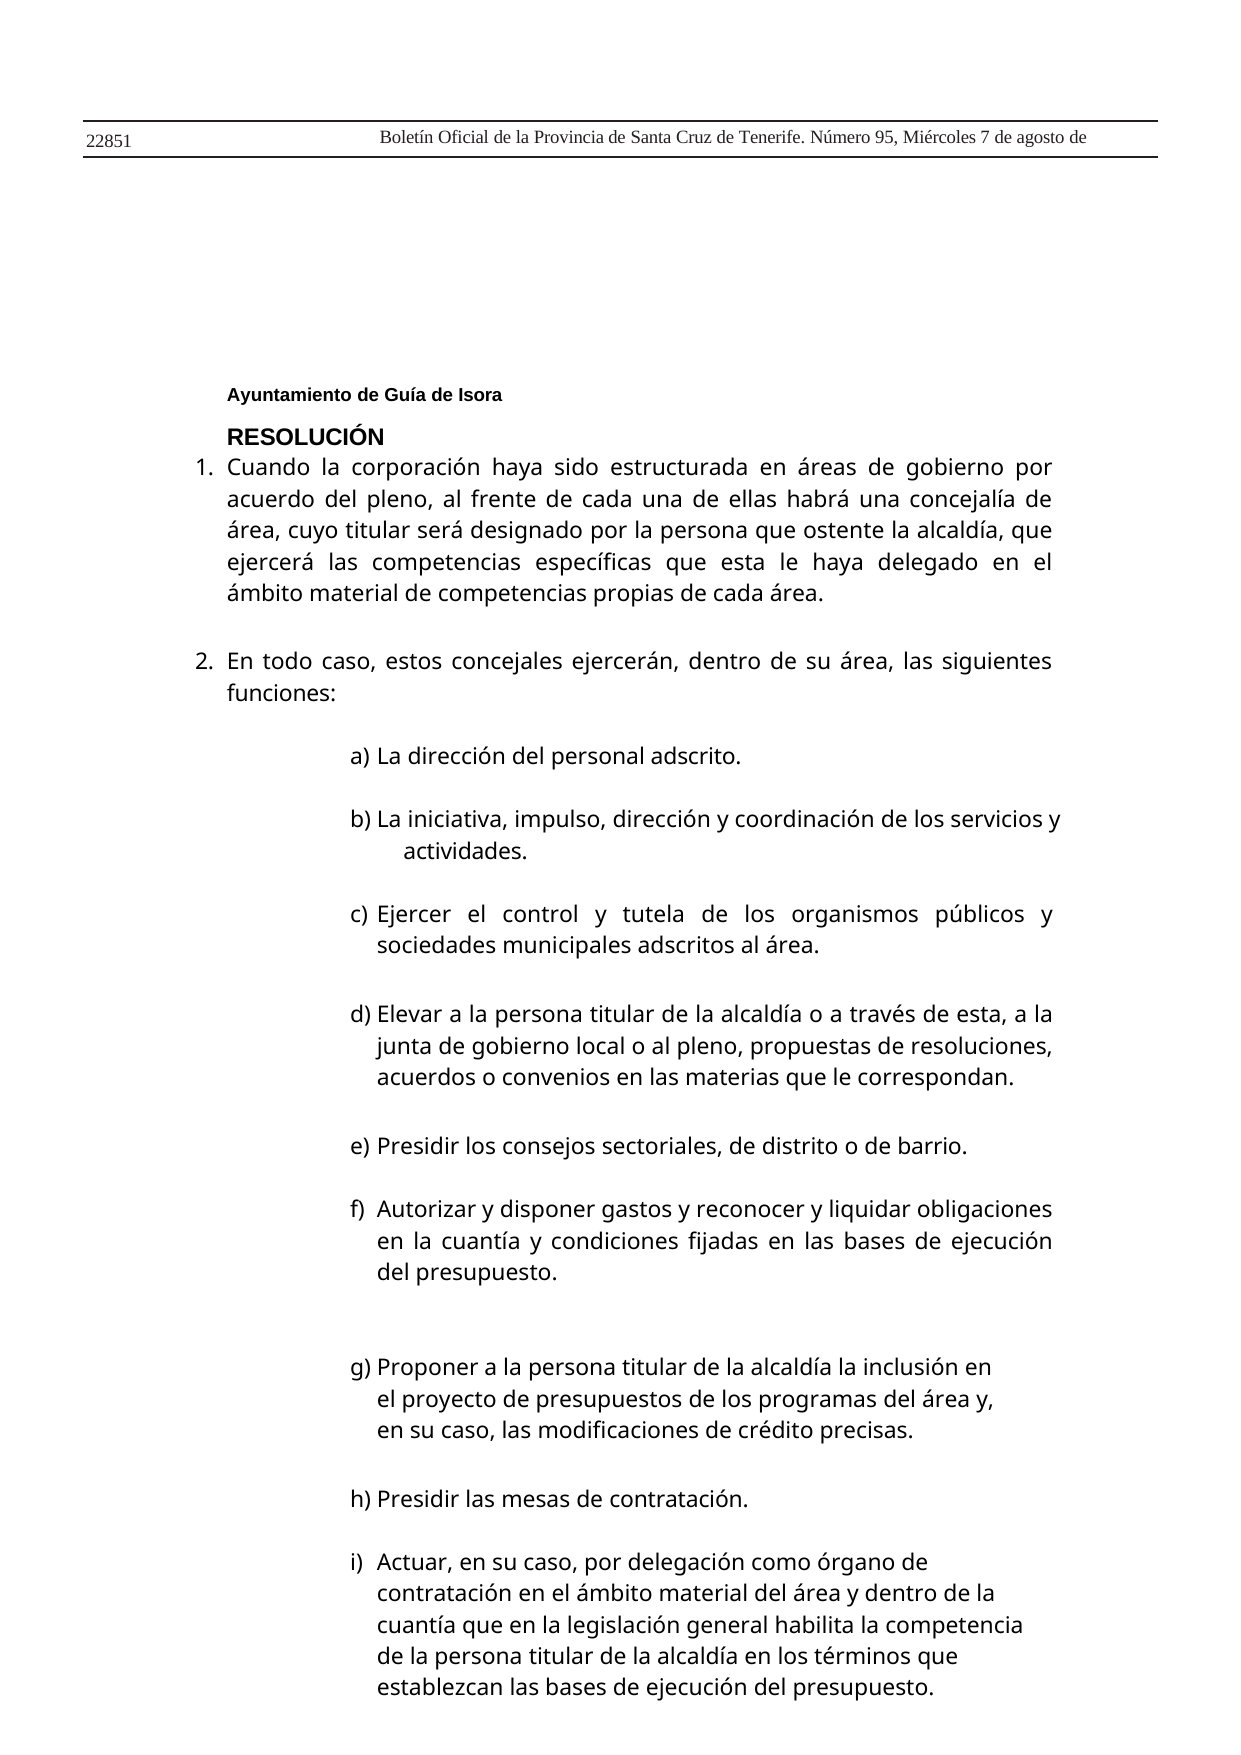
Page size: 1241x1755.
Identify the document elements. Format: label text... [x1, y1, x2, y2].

list Elevar a la persona titular de la alcaldía o a través de esta, a la junta de gobierno local o al pleno, propuestas de resoluciones, acuerdos o convenios en las materias que le correspondan. [350, 998, 1053, 1092]
text RESOLUCIÓN [227, 423, 1123, 451]
list En todo caso, estos concejales ejercerán, dentro de su área, las siguientes funciones: [195, 645, 1053, 708]
list Presidir las mesas de contratación. [350, 1483, 1123, 1514]
list Actuar, en su caso, por delegación como órgano de contratación en el ámbito material del área y dentro de la cuantía que en la legislación general habilita la competencia de la persona titular de la alcaldía en los términos que establezcan las bases de ejecución del presupuesto. [350, 1546, 1041, 1702]
list Proponer a la persona titular de la alcaldía la inclusión en el proyecto de presupuestos de los programas del área y, en su caso, las modificaciones de crédito precisas. [350, 1351, 1011, 1445]
list La dirección del personal adscrito. [350, 740, 1123, 771]
list Cuando la corporación haya sido estructurada en áreas de gobierno por acuerdo del pleno, al frente de cada una de ellas habrá una concejalía de área, cuyo titular será designado por la persona que ostente la alcaldía, que ejercerá las competencias específicas que esta le haya delegado en el ámbito material de competencias propias de cada área. [195, 451, 1054, 608]
list Presidir los consejos sectoriales, de distrito o de barrio. [350, 1130, 1123, 1161]
list Ejercer el control y tutela de los organismos públicos y sociedades municipales adscritos al área. [350, 898, 1053, 960]
list La iniciativa, impulso, dirección y coordinación de los servicios y actividades. [350, 803, 1123, 866]
list Autorizar y disponer gastos y reconocer y liquidar obligaciones en la cuantía y condiciones fijadas en las bases de ejecución del presupuesto. [350, 1193, 1053, 1287]
text Ayuntamiento de Guía de Isora [227, 383, 1123, 405]
